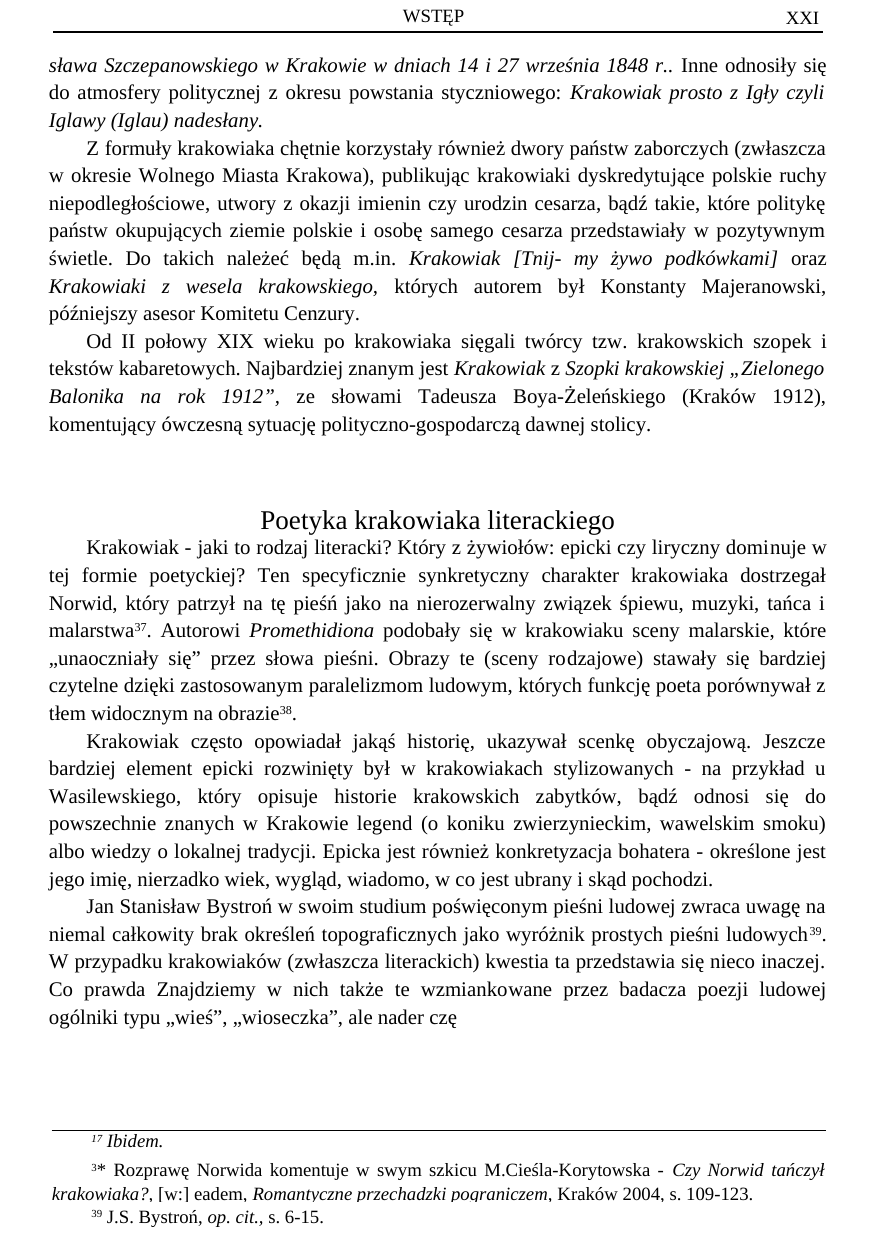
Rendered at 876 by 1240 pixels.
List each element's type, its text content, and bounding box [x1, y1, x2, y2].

text sława Szczepanowskiego w Krakowie w dniach 14 i 27 września 1848 r.. Inne odnosi­ły się do atmosfery politycznej z okresu powstania styczniowego: Krakowiak prosto z Igły czyli Iglawy (Iglau) nadesłany. [49, 53, 827, 132]
text Od II połowy XIX wieku po krakowiaka sięgali twórcy tzw. krakowskich szo­pek i tekstów kabaretowych. Najbardziej znanym jest Krakowiak z Szopki krakowskiej „Zielonego Balonika na rok 1912”, ze słowami Tadeusza Boya-Żeleńskiego (Kraków 1912), komentujący ówczesną sytuację polityczno-gospodarczą dawnej stolicy. [49, 329, 827, 436]
text 39 J.S. Bystroń, op. cit., s. 6-15. [52, 1206, 826, 1227]
text WSTĘP [403, 5, 471, 27]
text Krakowiak - jaki to rodzaj literacki? Który z żywiołów: epicki czy liryczny domi­nuje w tej formie poetyckiej? Ten specyficznie synkretyczny charakter krakowiaka dostrzegał Norwid, który patrzył na tę pieśń jako na nierozerwalny związek śpiewu, muzyki, tańca i malarstwa37. Autorowi Promethidiona podobały się w krakowiaku sceny malarskie, które „unaoczniały się” przez słowa pieśni. Obrazy te (sceny ro­dzajowe) stawały się bardziej czytelne dzięki zastosowanym paralelizmom ludowym, których funkcję poeta porównywał z tłem widocznym na obrazie38. [49, 535, 827, 725]
text XXI [786, 7, 824, 28]
text 17 Ibidem. [52, 1131, 826, 1150]
text Jan Stanisław Bystroń w swoim studium poświęconym pieśni ludowej zwraca uwagę na niemal całkowity brak określeń topograficznych jako wyróżnik prostych pieśni ludowych39. W przypadku krakowiaków (zwłaszcza literackich) kwestia ta przedstawia się nieco inaczej. Co prawda Znajdziemy w nich także te wzmianko­wane przez badacza poezji ludowej ogólniki typu „wieś”, „wioseczka”, ale nader czę­ [49, 894, 827, 1029]
subtitle Poetyka krakowiaka literackiego [49, 504, 827, 535]
text Z formuły krakowiaka chętnie korzystały również dwory państw zaborczych (zwłaszcza w okresie Wolnego Miasta Krakowa), publikując krakowiaki dyskredytu­jące polskie ruchy niepodległościowe, utwory z okazji imienin czy urodzin cesarza, bądź takie, które politykę państw okupujących ziemie polskie i osobę samego cesarza przedstawiały w pozytywnym świetle. Do takich należeć będą m.in. Krakowiak [Tnij- my żywo podkówkami] oraz Krakowiaki z wesela krakowskiego, których autorem był Konstanty Majeranowski, późniejszy asesor Komitetu Cenzury. [49, 136, 827, 325]
text 3* Rozprawę Norwida komentuje w swym szkicu M.Cieśla-Korytowska - Czy Norwid tań­czył krakowiaka?, [w:] eadem, Romantyczne przechadzki pograniczem, Kraków 2004, s. 109-123. [52, 1159, 826, 1202]
text Krakowiak często opowiadał jakąś historię, ukazywał scenkę obyczajową. Jeszcze bardziej element epicki rozwinięty był w krakowiakach stylizowanych - na przykład u Wasilewskiego, który opisuje historie krakowskich zabytków, bądź odnosi się do powszechnie znanych w Krakowie legend (o koniku zwierzynieckim, wawelskim smoku) albo wiedzy o lokalnej tradycji. Epicka jest również konkretyzacja bohatera - określone jest jego imię, nierzadko wiek, wygląd, wiadomo, w co jest ubrany i skąd pochodzi. [49, 728, 827, 891]
